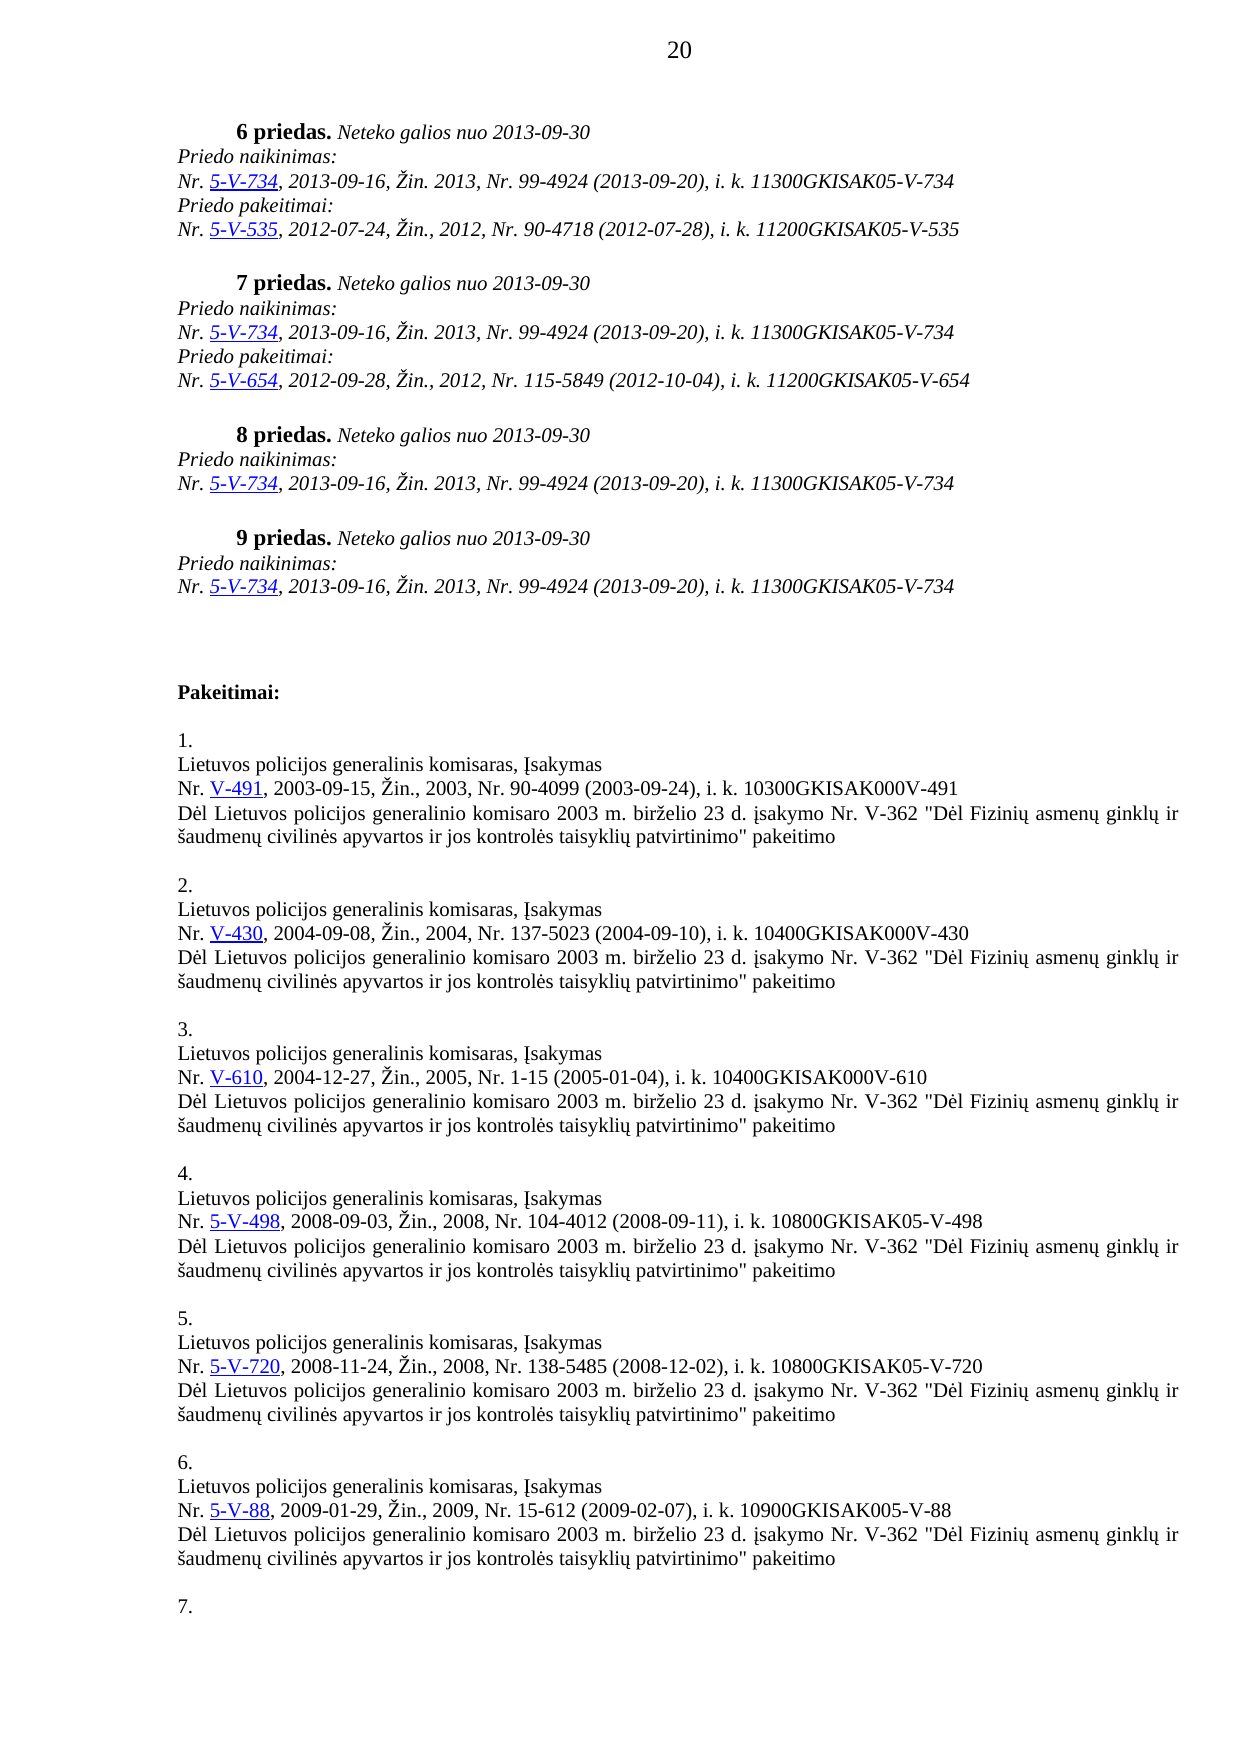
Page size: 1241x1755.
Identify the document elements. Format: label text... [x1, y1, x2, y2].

text Lietuvos policijos generalinis komisaras, Įsakymas [177, 1474, 1181, 1498]
text Priedo naikinimas: [177, 447, 1181, 471]
text Dėl Lietuvos policijos generalinio komisaro 2003 m. birželio 23 d. įsakymo Nr. V-362 "Dėl Fizinių asmenų ginklų ir šaudmenų civilinės apyvartos ir jos kontrolės taisyklių patvirtinimo" pakeitimo [177, 1522, 1181, 1570]
text Nr. 5-V-734, 2013-09-16, Žin. 2013, Nr. 99-4924 (2013-09-20), i. k. 11300GKISAK05-V-734 [177, 471, 1181, 495]
text 9 priedas. Neteko galios nuo 2013-09-30 [177, 524, 1181, 550]
text Nr. 5-V-734, 2013-09-16, Žin. 2013, Nr. 99-4924 (2013-09-20), i. k. 11300GKISAK05-V-734 [177, 320, 1181, 344]
text Nr. V-610, 2004-12-27, Žin., 2005, Nr. 1-15 (2005-01-04), i. k. 10400GKISAK000V-610 [177, 1065, 1181, 1089]
text 7 priedas. Neteko galios nuo 2013-09-30 [177, 269, 1181, 296]
text Dėl Lietuvos policijos generalinio komisaro 2003 m. birželio 23 d. įsakymo Nr. V-362 "Dėl Fizinių asmenų ginklų ir šaudmenų civilinės apyvartos ir jos kontrolės taisyklių patvirtinimo" pakeitimo [177, 1378, 1181, 1426]
text Lietuvos policijos generalinis komisaras, Įsakymas [177, 1041, 1181, 1065]
text Lietuvos policijos generalinis komisaras, Įsakymas [177, 1330, 1181, 1354]
text 7. [177, 1594, 1181, 1618]
text Dėl Lietuvos policijos generalinio komisaro 2003 m. birželio 23 d. įsakymo Nr. V-362 "Dėl Fizinių asmenų ginklų ir šaudmenų civilinės apyvartos ir jos kontrolės taisyklių patvirtinimo" pakeitimo [177, 1089, 1181, 1137]
text 5. [177, 1306, 1181, 1330]
text Dėl Lietuvos policijos generalinio komisaro 2003 m. birželio 23 d. įsakymo Nr. V-362 "Dėl Fizinių asmenų ginklų ir šaudmenų civilinės apyvartos ir jos kontrolės taisyklių patvirtinimo" pakeitimo [177, 800, 1181, 848]
text 6 priedas. Neteko galios nuo 2013-09-30 [177, 118, 1181, 144]
text 3. [177, 1017, 1181, 1041]
text Nr. 5-V-88, 2009-01-29, Žin., 2009, Nr. 15-612 (2009-02-07), i. k. 10900GKISAK005-V-88 [177, 1498, 1181, 1522]
text 6. [177, 1450, 1181, 1474]
text Dėl Lietuvos policijos generalinio komisaro 2003 m. birželio 23 d. įsakymo Nr. V-362 "Dėl Fizinių asmenų ginklų ir šaudmenų civilinės apyvartos ir jos kontrolės taisyklių patvirtinimo" pakeitimo [177, 1233, 1181, 1282]
text Nr. V-430, 2004-09-08, Žin., 2004, Nr. 137-5023 (2004-09-10), i. k. 10400GKISAK000V-430 [177, 921, 1181, 945]
text Nr. 5-V-535, 2012-07-24, Žin., 2012, Nr. 90-4718 (2012-07-28), i. k. 11200GKISAK05-V-535 [177, 217, 1181, 241]
text 8 priedas. Neteko galios nuo 2013-09-30 [177, 421, 1181, 447]
text Nr. 5-V-654, 2012-09-28, Žin., 2012, Nr. 115-5849 (2012-10-04), i. k. 11200GKISAK05-V-654 [177, 368, 1181, 392]
text Priedo naikinimas: [177, 144, 1181, 168]
text Nr. 5-V-720, 2008-11-24, Žin., 2008, Nr. 138-5485 (2008-12-02), i. k. 10800GKISAK05-V-720 [177, 1354, 1181, 1378]
text Lietuvos policijos generalinis komisaras, Įsakymas [177, 897, 1181, 921]
text Nr. V-491, 2003-09-15, Žin., 2003, Nr. 90-4099 (2003-09-24), i. k. 10300GKISAK000V-491 [177, 776, 1181, 800]
text Lietuvos policijos generalinis komisaras, Įsakymas [177, 1185, 1181, 1209]
text Priedo pakeitimai: [177, 193, 1181, 217]
text 1. [177, 728, 1181, 752]
text Lietuvos policijos generalinis komisaras, Įsakymas [177, 752, 1181, 776]
text Nr. 5-V-498, 2008-09-03, Žin., 2008, Nr. 104-4012 (2008-09-11), i. k. 10800GKISAK05-V-498 [177, 1209, 1181, 1233]
text Pakeitimai: [177, 680, 1181, 704]
text 2. [177, 873, 1181, 897]
text Dėl Lietuvos policijos generalinio komisaro 2003 m. birželio 23 d. įsakymo Nr. V-362 "Dėl Fizinių asmenų ginklų ir šaudmenų civilinės apyvartos ir jos kontrolės taisyklių patvirtinimo" pakeitimo [177, 945, 1181, 993]
text 4. [177, 1161, 1181, 1185]
text Nr. 5-V-734, 2013-09-16, Žin. 2013, Nr. 99-4924 (2013-09-20), i. k. 11300GKISAK05-V-734 [177, 168, 1181, 193]
text Priedo naikinimas: [177, 296, 1181, 320]
text Priedo pakeitimai: [177, 344, 1181, 368]
text Nr. 5-V-734, 2013-09-16, Žin. 2013, Nr. 99-4924 (2013-09-20), i. k. 11300GKISAK05-V-734 [177, 574, 1181, 598]
text Priedo naikinimas: [177, 550, 1181, 574]
